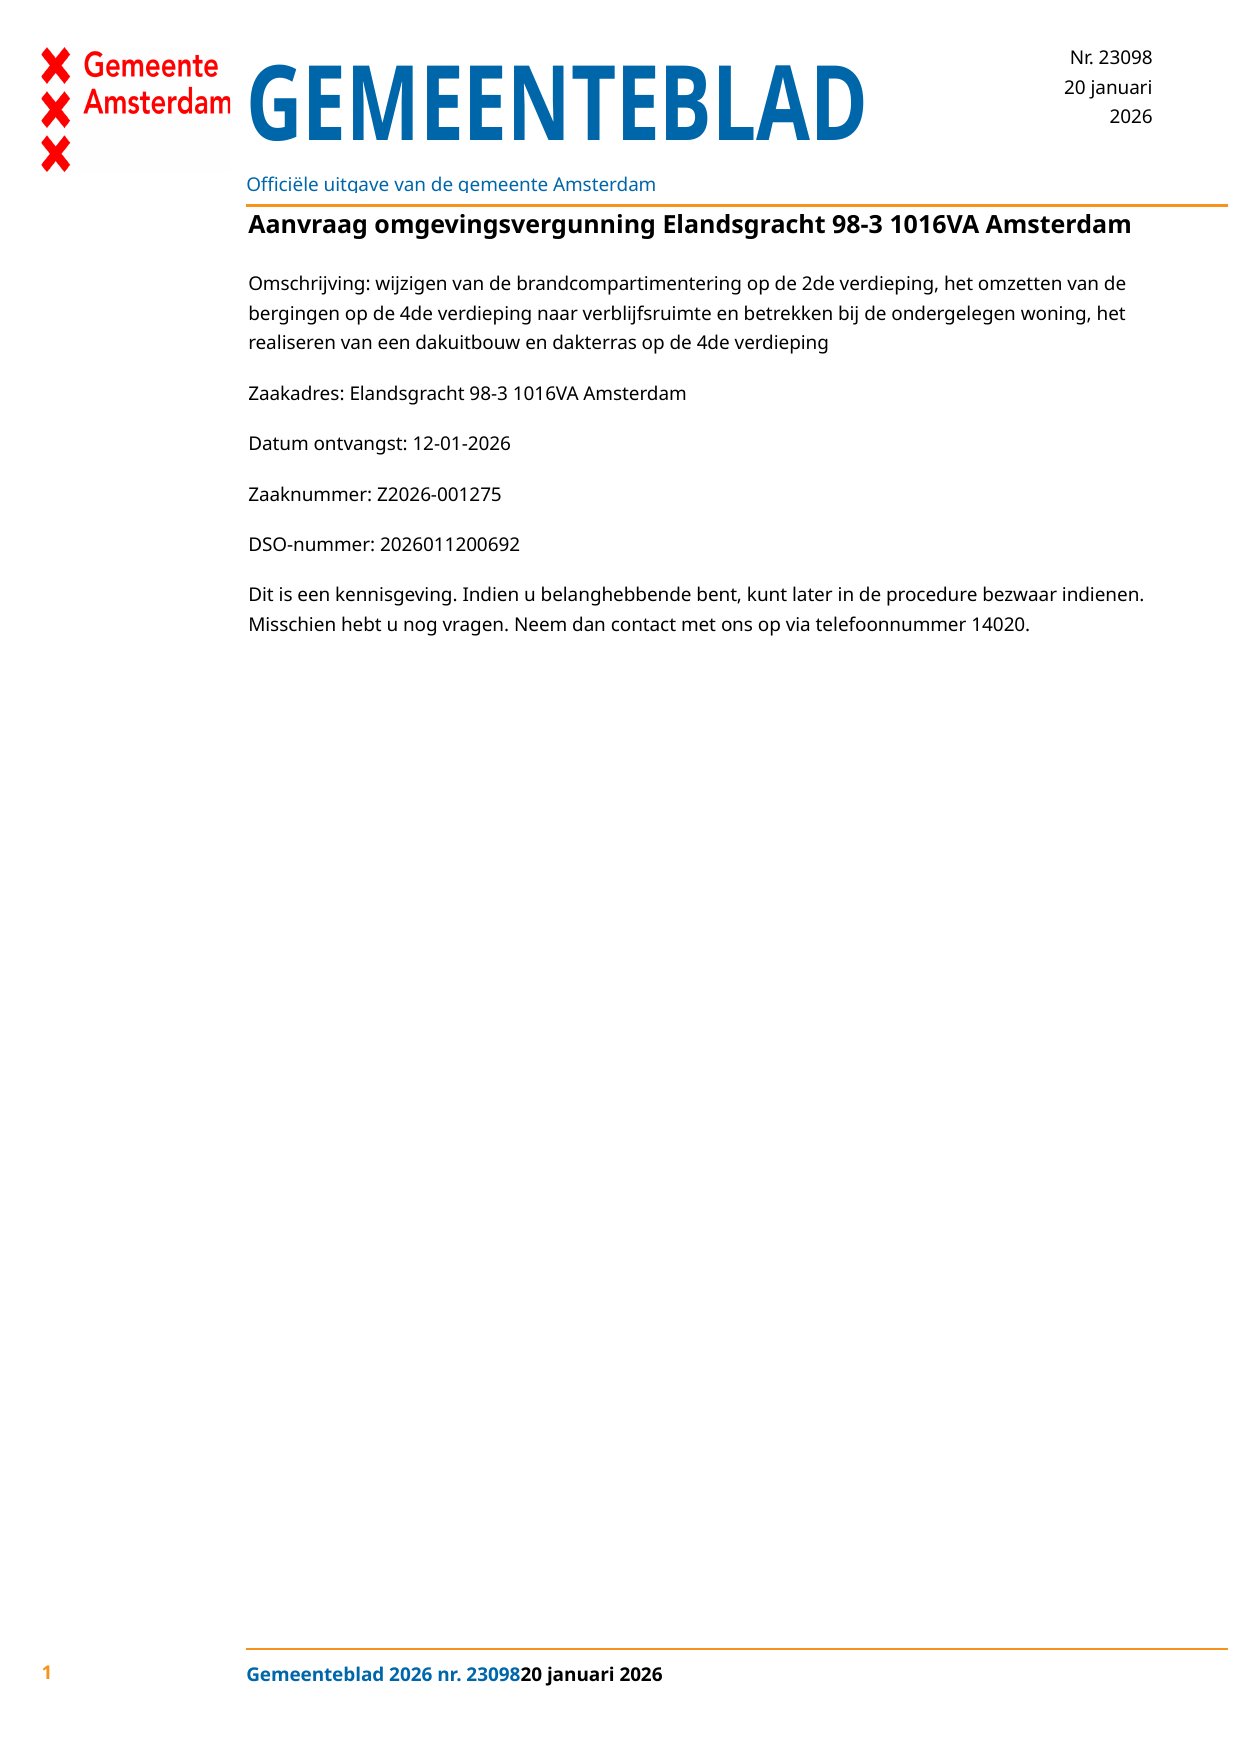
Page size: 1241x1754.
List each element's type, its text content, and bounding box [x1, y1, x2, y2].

text Dit is een kennisgeving. Indien u belanghebbende bent, kunt later in de procedure bezwaar indienen. Misschien hebt u nog vragen. Neem dan contact met ons op via telefoonnummer 14020. [248, 582, 1152, 637]
text DSO-nummer: 2026011200692 [248, 531, 1152, 557]
picture [41, 47, 231, 172]
text Omschrijving: wijzigen van de brandcompartimentering op de 2de verdieping, het omzetten van de bergingen op de 4de verdieping naar verblijfsruimte en betrekken bij de ondergelegen woning, het realiseren van een dakuitbouw en dakterras op de 4de verdieping [248, 270, 1152, 355]
text Datum ontvangst: 12-01-2026 [248, 430, 1152, 456]
text Aanvraag omgevingsvergunning Elandsgracht 98-3 1016VA Amsterdam [248, 207, 1152, 241]
text Zaaknummer: Z2026-001275 [248, 481, 1152, 506]
text Zaakadres: Elandsgracht 98-3 1016VA Amsterdam [248, 380, 1152, 406]
